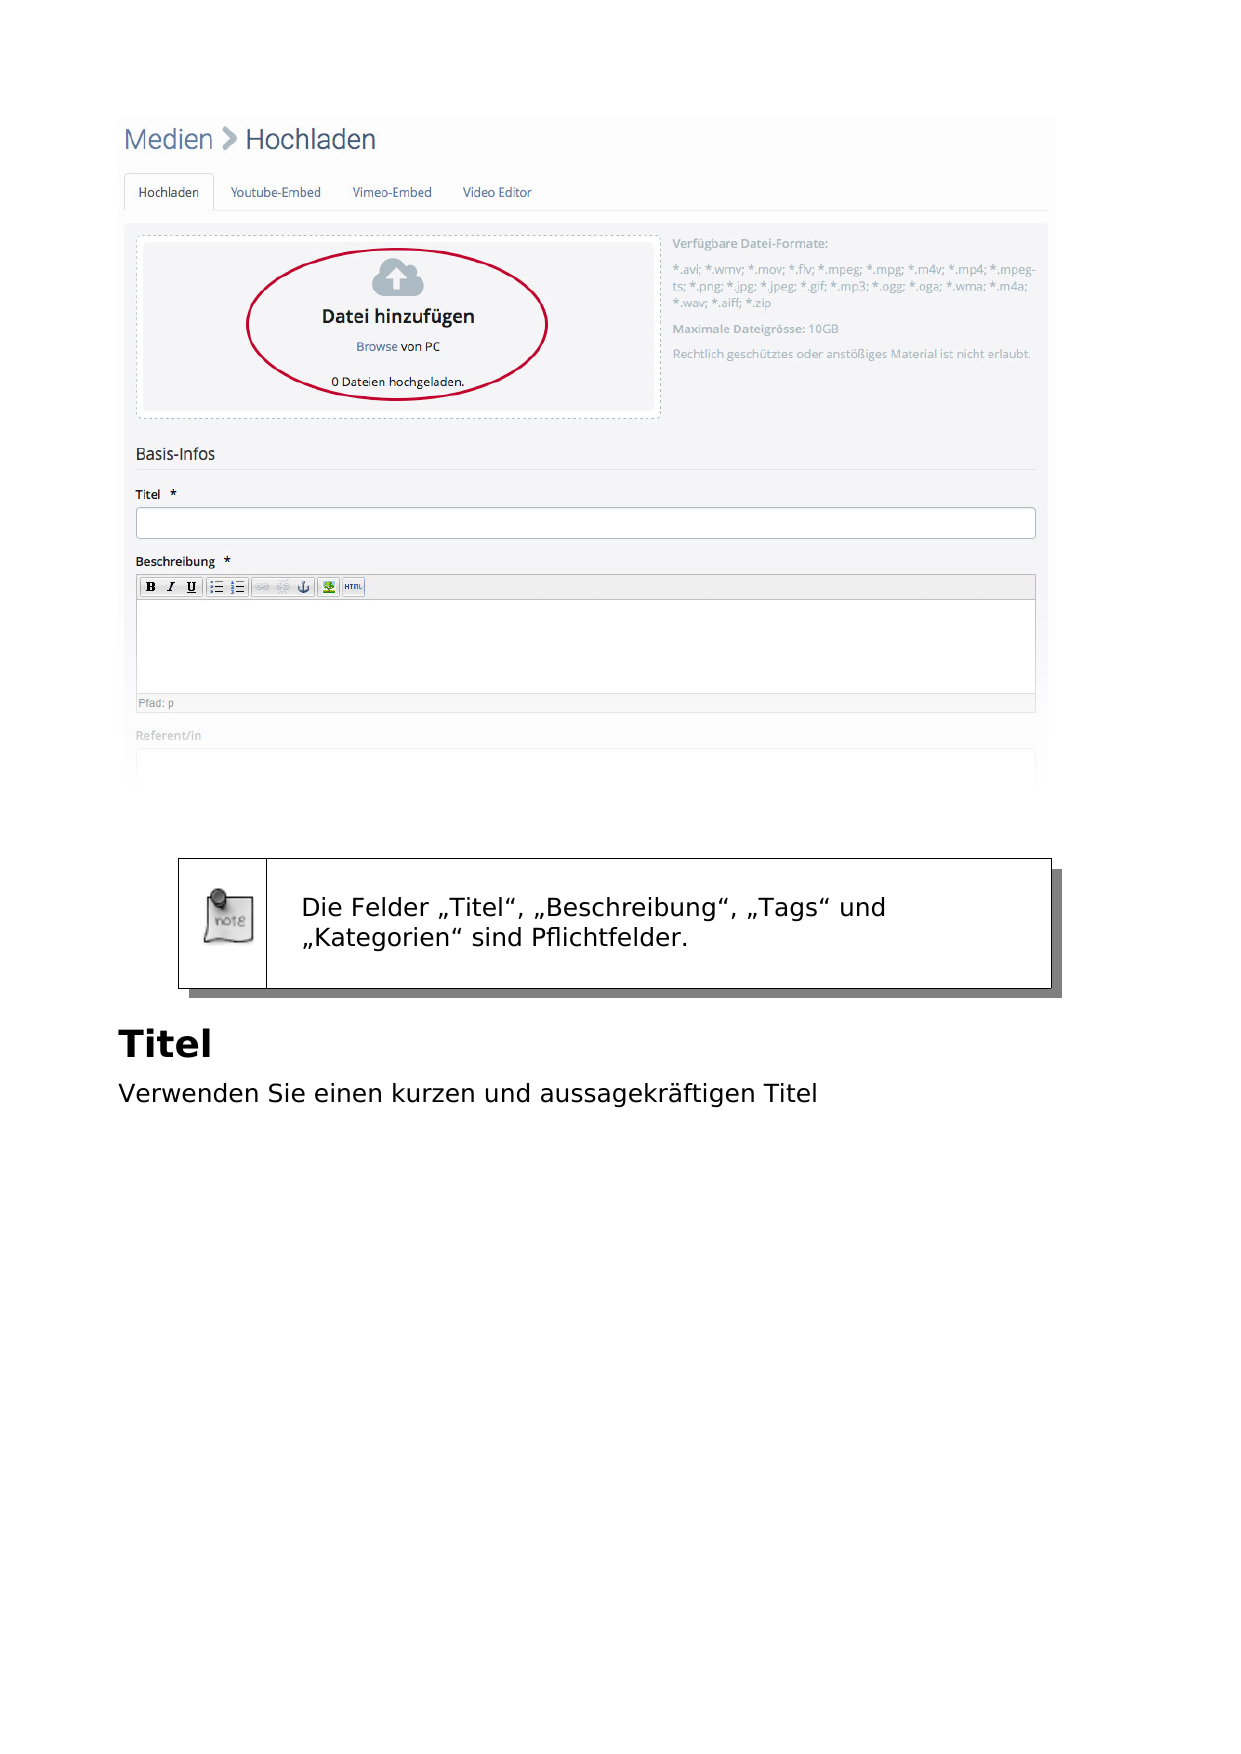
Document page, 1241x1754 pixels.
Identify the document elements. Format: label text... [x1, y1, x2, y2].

text Verwenden Sie einen kurzen und aussagekräftigen Titel [118, 1079, 1122, 1108]
picture [118, 118, 1056, 846]
subtitle Titel [118, 1023, 1122, 1067]
picture [190, 881, 266, 957]
table_header [179, 859, 266, 987]
table_header Die Felder „Titel“, „Beschreibung“, „Tags“ und „Kategorien“ sind Pflichtfelder. [267, 859, 1051, 987]
